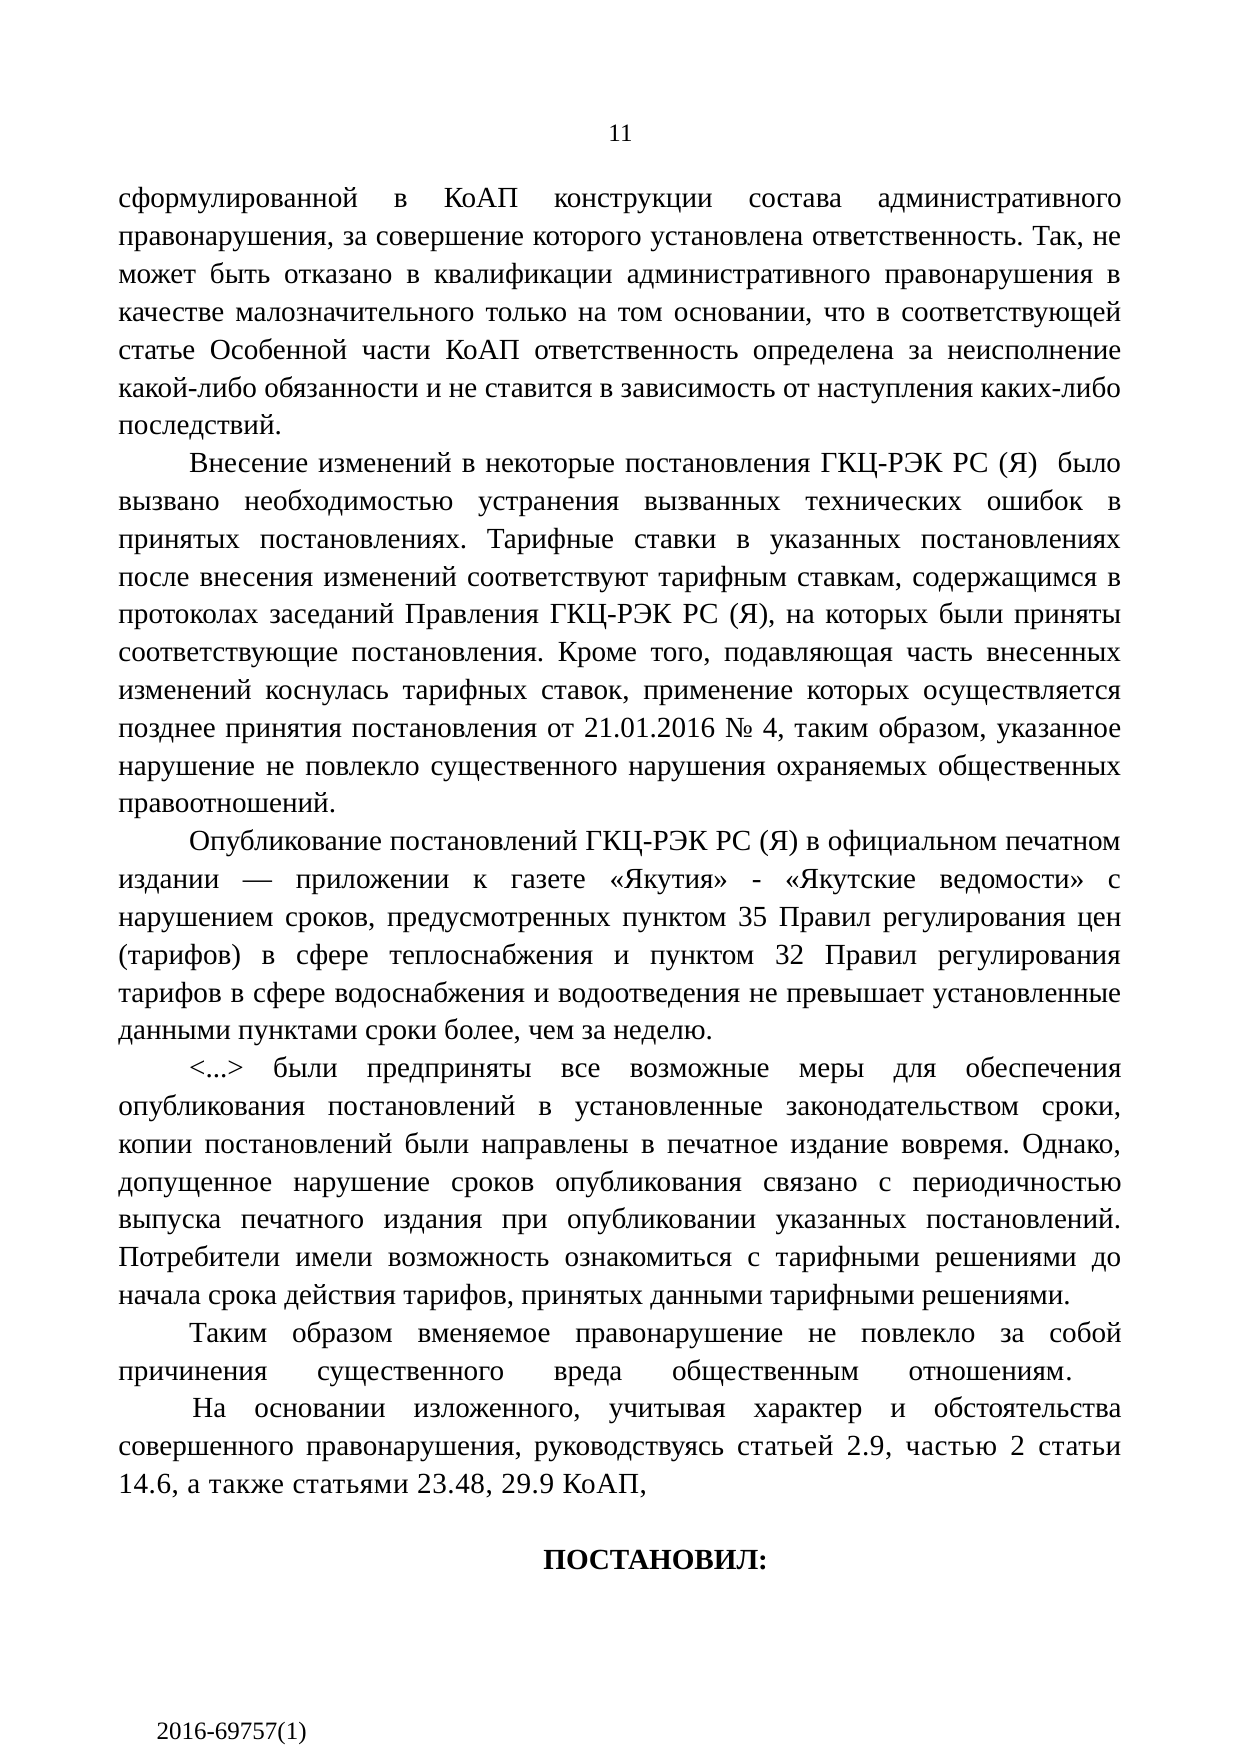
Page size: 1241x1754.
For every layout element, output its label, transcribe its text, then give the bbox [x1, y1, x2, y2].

text Опубликование постановлений ГКЦ-РЭК РС (Я) в официальном печатном издании — приложении к газете «Якутия» - «Якутские ведомости» с нарушением сроков, предусмотренных пунктом 35 Правил регулирования цен (тарифов) в сфере теплоснабжения и пунктом 32 Правил регулирования тарифов в сфере водоснабжения и водоотведения не превышает установленные данными пунктами сроки более, чем за неделю. [118, 819, 1122, 1046]
text сформулированной в КоАП конструкции состава административного правонарушения, за совершение которого установлена ответственность. Так, не может быть отказано в квалификации административного правонарушения в качестве малозначительного только на том основании, что в соответствующей статье Особенной части КоАП ответственность определена за неисполнение какой-либо обязанности и не ставится в зависимость от наступления каких-либо последствий. [118, 176, 1122, 441]
text Внесение изменений в некоторые постановления ГКЦ-РЭК РС (Я) было вызвано необходимостью устранения вызванных технических ошибок в принятых постановлениях. Тарифные ставки в указанных постановлениях после внесения изменений соответствуют тарифным ставкам, содержащимся в протоколах заседаний Правления ГКЦ-РЭК РС (Я), на которых были приняты соответствующие постановления. Кроме того, подавляющая часть внесенных изменений коснулась тарифных ставок, применение которых осуществляется позднее принятия постановления от 21.01.2016 № 4, таким образом, указанное нарушение не повлекло существенного нарушения охраняемых общественных правоотношений. [118, 441, 1122, 819]
text Таким образом вменяемое правонарушение не повлекло за собой причинения существенного вреда общественным отношениям. На основании изложенного, учитывая характер и обстоятельства совершенного правонарушения, руководствуясь статьей 2.9, частью 2 статьи 14.6, а также статьями 23.48, 29.9 КоАП, [118, 1311, 1122, 1500]
text ПОСТАНОВИЛ: [118, 1538, 1122, 1575]
text <...> были предприняты все возможные меры для обеспечения опубликования постановлений в установленные законодательством сроки, копии постановлений были направлены в печатное издание вовремя. Однако, допущенное нарушение сроков опубликования связано с периодичностью выпуска печатного издания при опубликовании указанных постановлений. Потребители имели возможность ознакомиться с тарифными решениями до начала срока действия тарифов, принятых данными тарифными решениями. [118, 1046, 1122, 1311]
